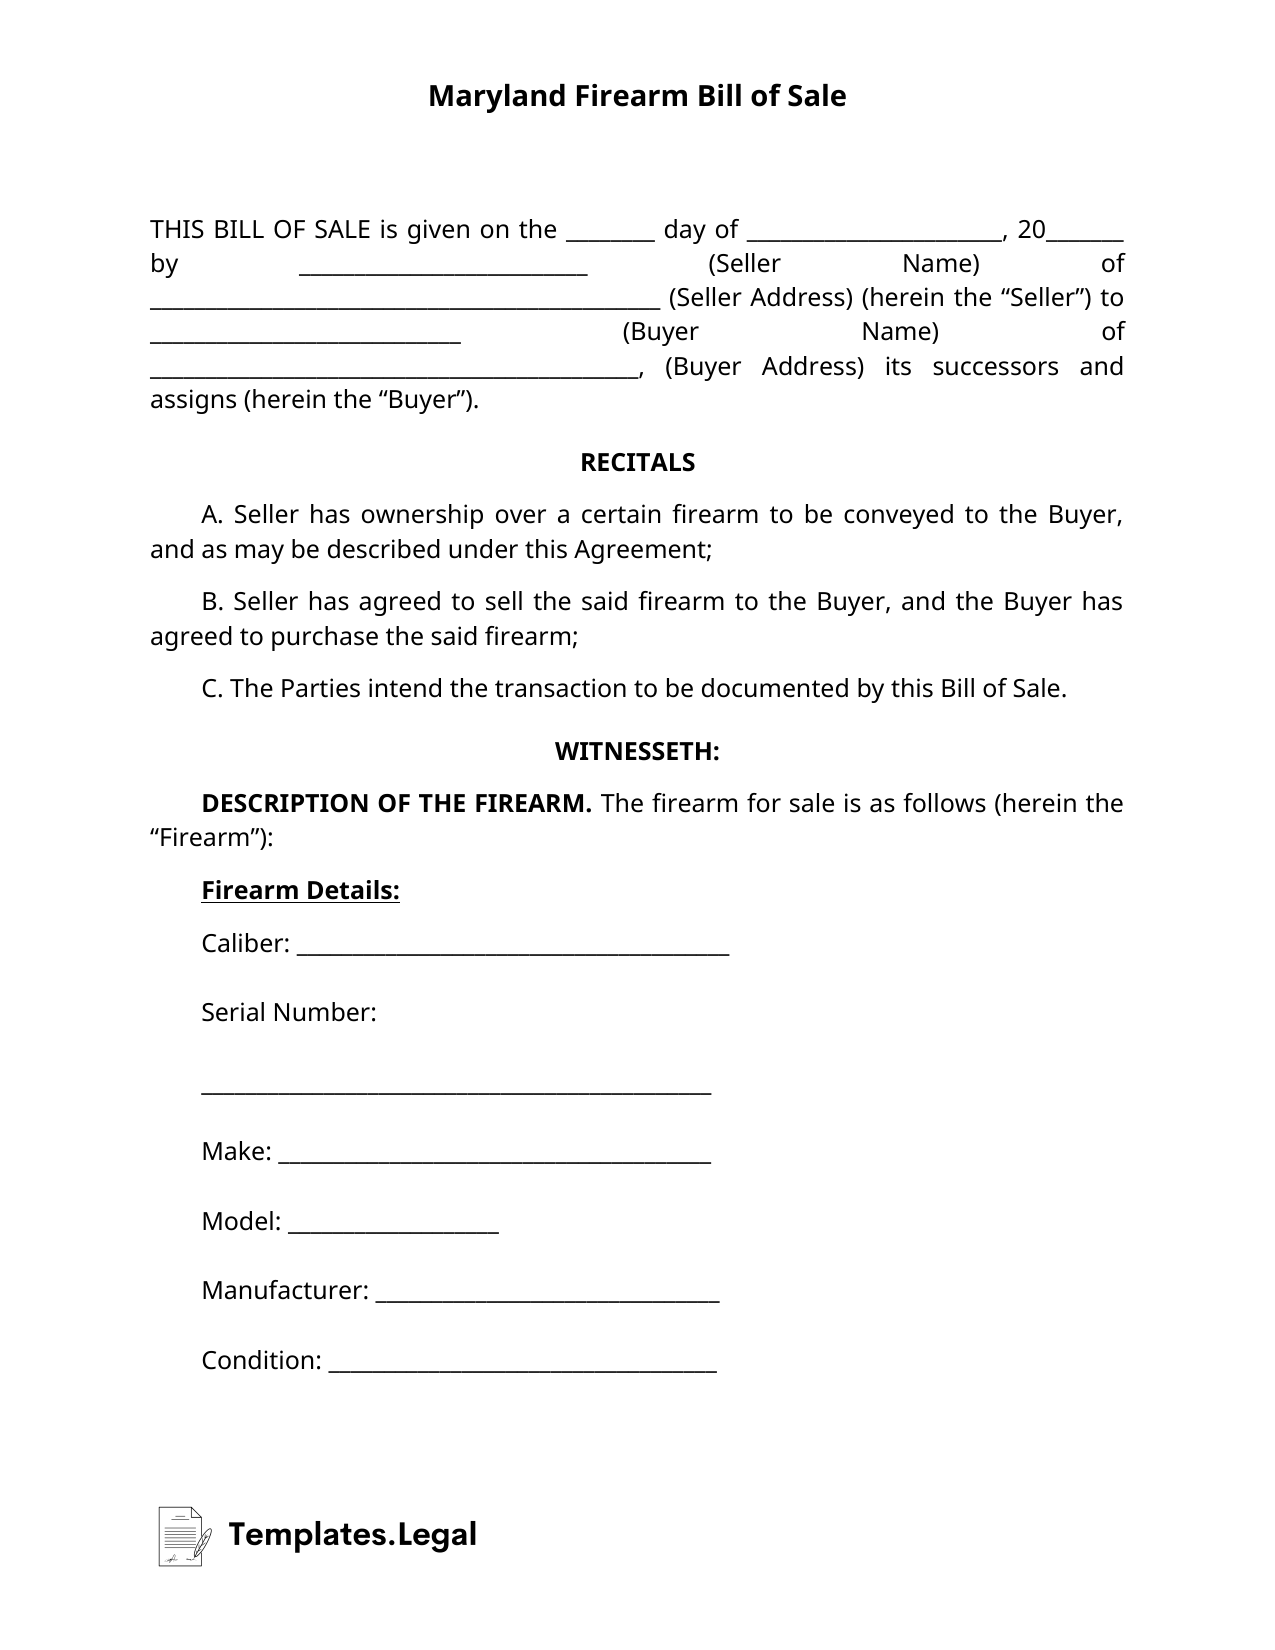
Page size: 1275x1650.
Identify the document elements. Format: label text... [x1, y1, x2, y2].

text B. Seller has agreed to sell the said firearm to the Buyer, and the Buyer has agreed to purchase the said firearm; [150, 584, 1125, 652]
text WITNESSETH: [150, 733, 1125, 767]
text Maryland Firearm Bill of Sale [150, 75, 1125, 115]
text THIS BILL OF SALE is given on the ________ day of _______________________, 20_______ by __________________________ (Seller Name) of ______________________________________________ (Seller Address) (herein the “Seller”) to ____________________________ (Buyer Name) of ____________________________________________, (Buyer Address) its successors and assigns (herein the “Buyer”). [150, 212, 1125, 416]
text Caliber: _______________________________________ [150, 926, 1125, 960]
text Serial Number: [150, 995, 1125, 1029]
text DESCRIPTION OF THE FIREARM. The firearm for sale is as follows (herein the “Firearm”): [150, 786, 1125, 854]
text RECITALS [150, 444, 1125, 478]
text Model: ___________________ [150, 1203, 1125, 1238]
text Manufacturer: _______________________________ [150, 1273, 1125, 1307]
text Condition: ___________________________________ [150, 1342, 1125, 1377]
text ______________________________________________ [150, 1064, 1125, 1099]
text Firearm Details: [150, 873, 1125, 907]
text Make: _______________________________________ [150, 1134, 1125, 1168]
text C. The Parties intend the transaction to be documented by this Bill of Sale. [150, 671, 1125, 705]
text A. Seller has ownership over a certain firearm to be conveyed to the Buyer, and as may be described under this Agreement; [150, 497, 1125, 565]
